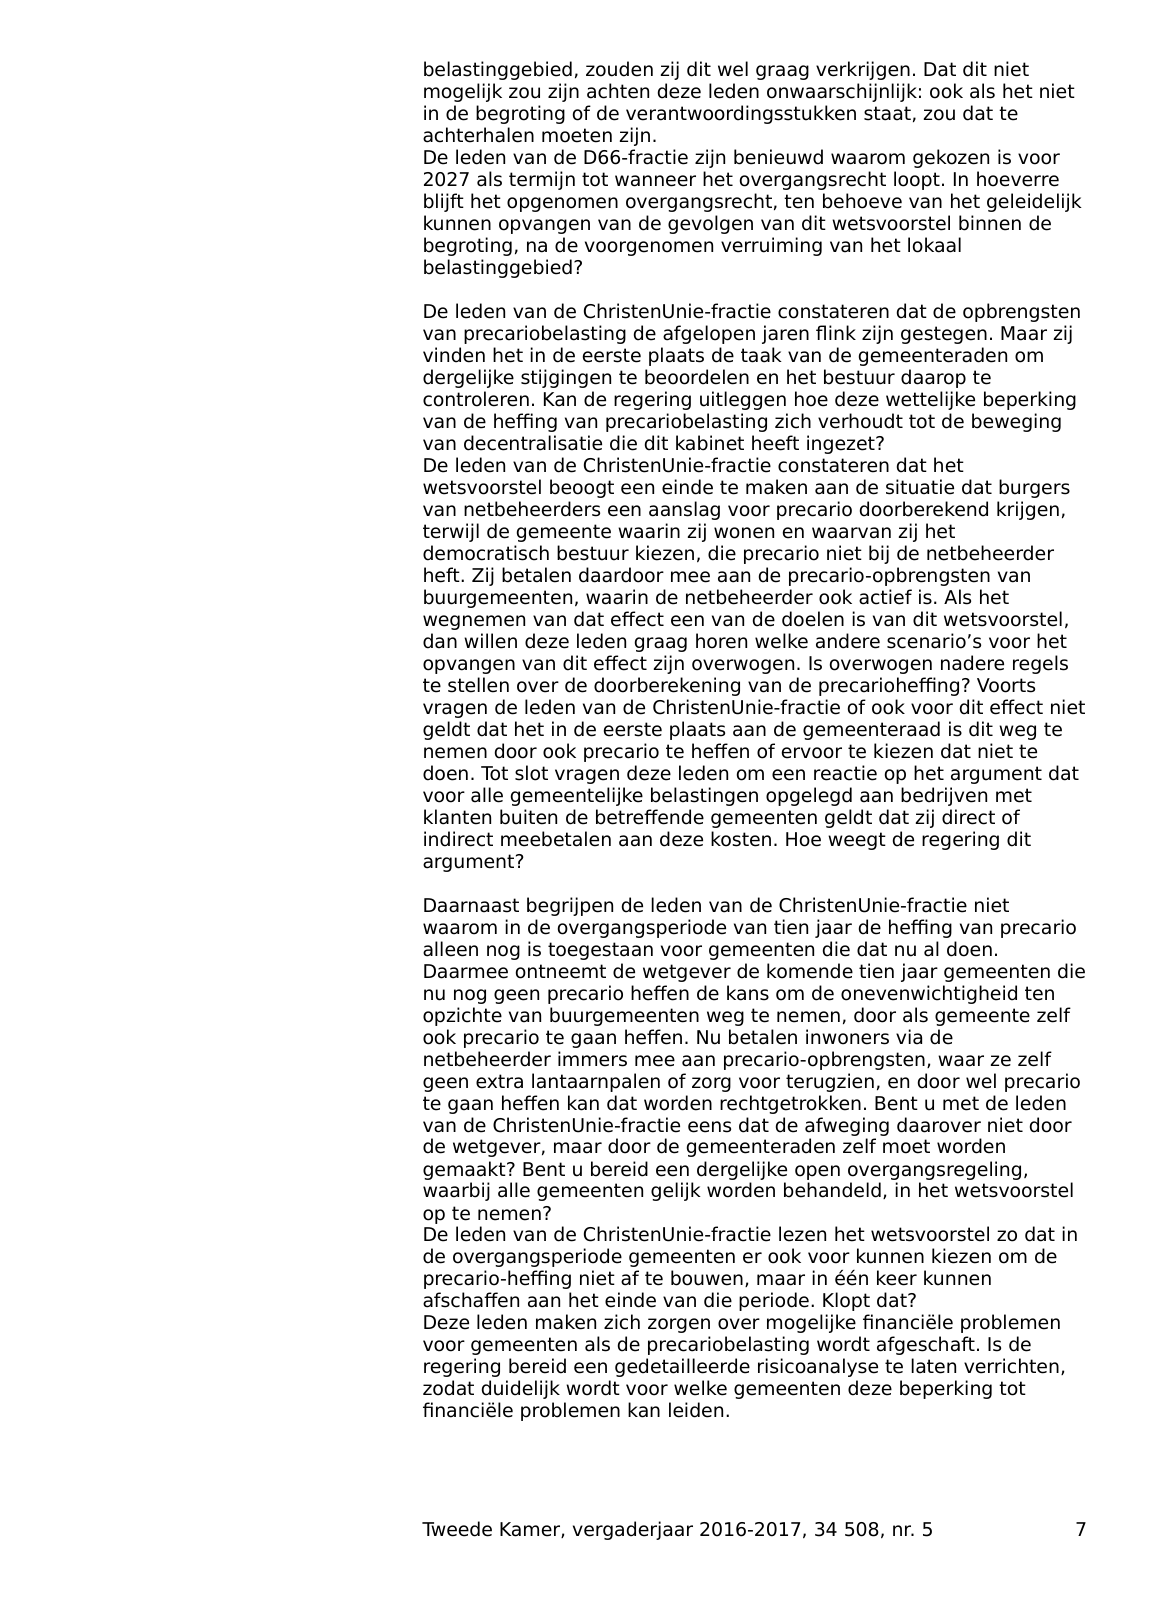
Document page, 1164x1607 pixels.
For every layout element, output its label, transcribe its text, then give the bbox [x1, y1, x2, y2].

text De leden van de D66-fractie zijn benieuwd waarom gekozen is voor 2027 als termijn tot wanneer het overgangsrecht loopt. In hoeverre blijft het opgenomen overgangsrecht, ten behoeve van het geleidelijk kunnen opvangen van de gevolgen van dit wetsvoorstel binnen de begroting, na de voorgenomen verruiming van het lokaal belastinggebied? [422, 147, 1087, 279]
text De leden van de ChristenUnie-fractie constateren dat het wetsvoorstel beoogt een einde te maken aan de situatie dat burgers van netbeheerders een aanslag voor precario doorberekend krijgen, terwijl de gemeente waarin zij wonen en waarvan zij het democratisch bestuur kiezen, die precario niet bij de netbeheerder heft. Zij betalen daardoor mee aan de precario-opbrengsten van buurgemeenten, waarin de netbeheerder ook actief is. Als het wegnemen van dat effect een van de doelen is van dit wetsvoorstel, dan willen deze leden graag horen welke andere scenario’s voor het opvangen van dit effect zijn overwogen. Is overwogen nadere regels te stellen over de doorberekening van de precarioheffing? Voorts vragen de leden van de ChristenUnie-fractie of ook voor dit effect niet geldt dat het in de eerste plaats aan de gemeenteraad is dit weg te nemen door ook precario te heffen of ervoor te kiezen dat niet te doen. Tot slot vragen deze leden om een reactie op het argument dat voor alle gemeentelijke belastingen opgelegd aan bedrijven met klanten buiten de betreffende gemeenten geldt dat zij direct of indirect meebetalen aan deze kosten. Hoe weegt de regering dit argument? [422, 455, 1087, 872]
text De leden van de ChristenUnie-fractie constateren dat de opbrengsten van precariobelasting de afgelopen jaren flink zijn gestegen. Maar zij vinden het in de eerste plaats de taak van de gemeenteraden om dergelijke stijgingen te beoordelen en het bestuur daarop te controleren. Kan de regering uitleggen hoe deze wettelijke beperking van de heffing van precariobelasting zich verhoudt tot de beweging van decentralisatie die dit kabinet heeft ingezet? [422, 301, 1087, 455]
text belastinggebied, zouden zij dit wel graag verkrijgen. Dat dit niet mogelijk zou zijn achten deze leden onwaarschijnlijk: ook als het niet in de begroting of de verantwoordingsstukken staat, zou dat te achterhalen moeten zijn. [422, 59, 1087, 147]
text De leden van de ChristenUnie-fractie lezen het wetsvoorstel zo dat in de overgangsperiode gemeenten er ook voor kunnen kiezen om de precario-heffing niet af te bouwen, maar in één keer kunnen afschaffen aan het einde van die periode. Klopt dat? [422, 1224, 1087, 1312]
text Daarnaast begrijpen de leden van de ChristenUnie-fractie niet waarom in de overgangsperiode van tien jaar de heffing van precario alleen nog is toegestaan voor gemeenten die dat nu al doen. Daarmee ontneemt de wetgever de komende tien jaar gemeenten die nu nog geen precario heffen de kans om de onevenwichtigheid ten opzichte van buurgemeenten weg te nemen, door als gemeente zelf ook precario te gaan heffen. Nu betalen inwoners via de netbeheerder immers mee aan precario-opbrengsten, waar ze zelf geen extra lantaarnpalen of zorg voor terugzien, en door wel precario te gaan heffen kan dat worden rechtgetrokken. Bent u met de leden van de ChristenUnie-fractie eens dat de afweging daarover niet door de wetgever, maar door de gemeenteraden zelf moet worden gemaakt? Bent u bereid een dergelijke open overgangsregeling, waarbij alle gemeenten gelijk worden behandeld, in het wetsvoorstel op te nemen? [422, 895, 1087, 1224]
text Deze leden maken zich zorgen over mogelijke financiële problemen voor gemeenten als de precariobelasting wordt afgeschaft. Is de regering bereid een gedetailleerde risicoanalyse te laten verrichten, zodat duidelijk wordt voor welke gemeenten deze beperking tot financiële problemen kan leiden. [422, 1312, 1087, 1422]
